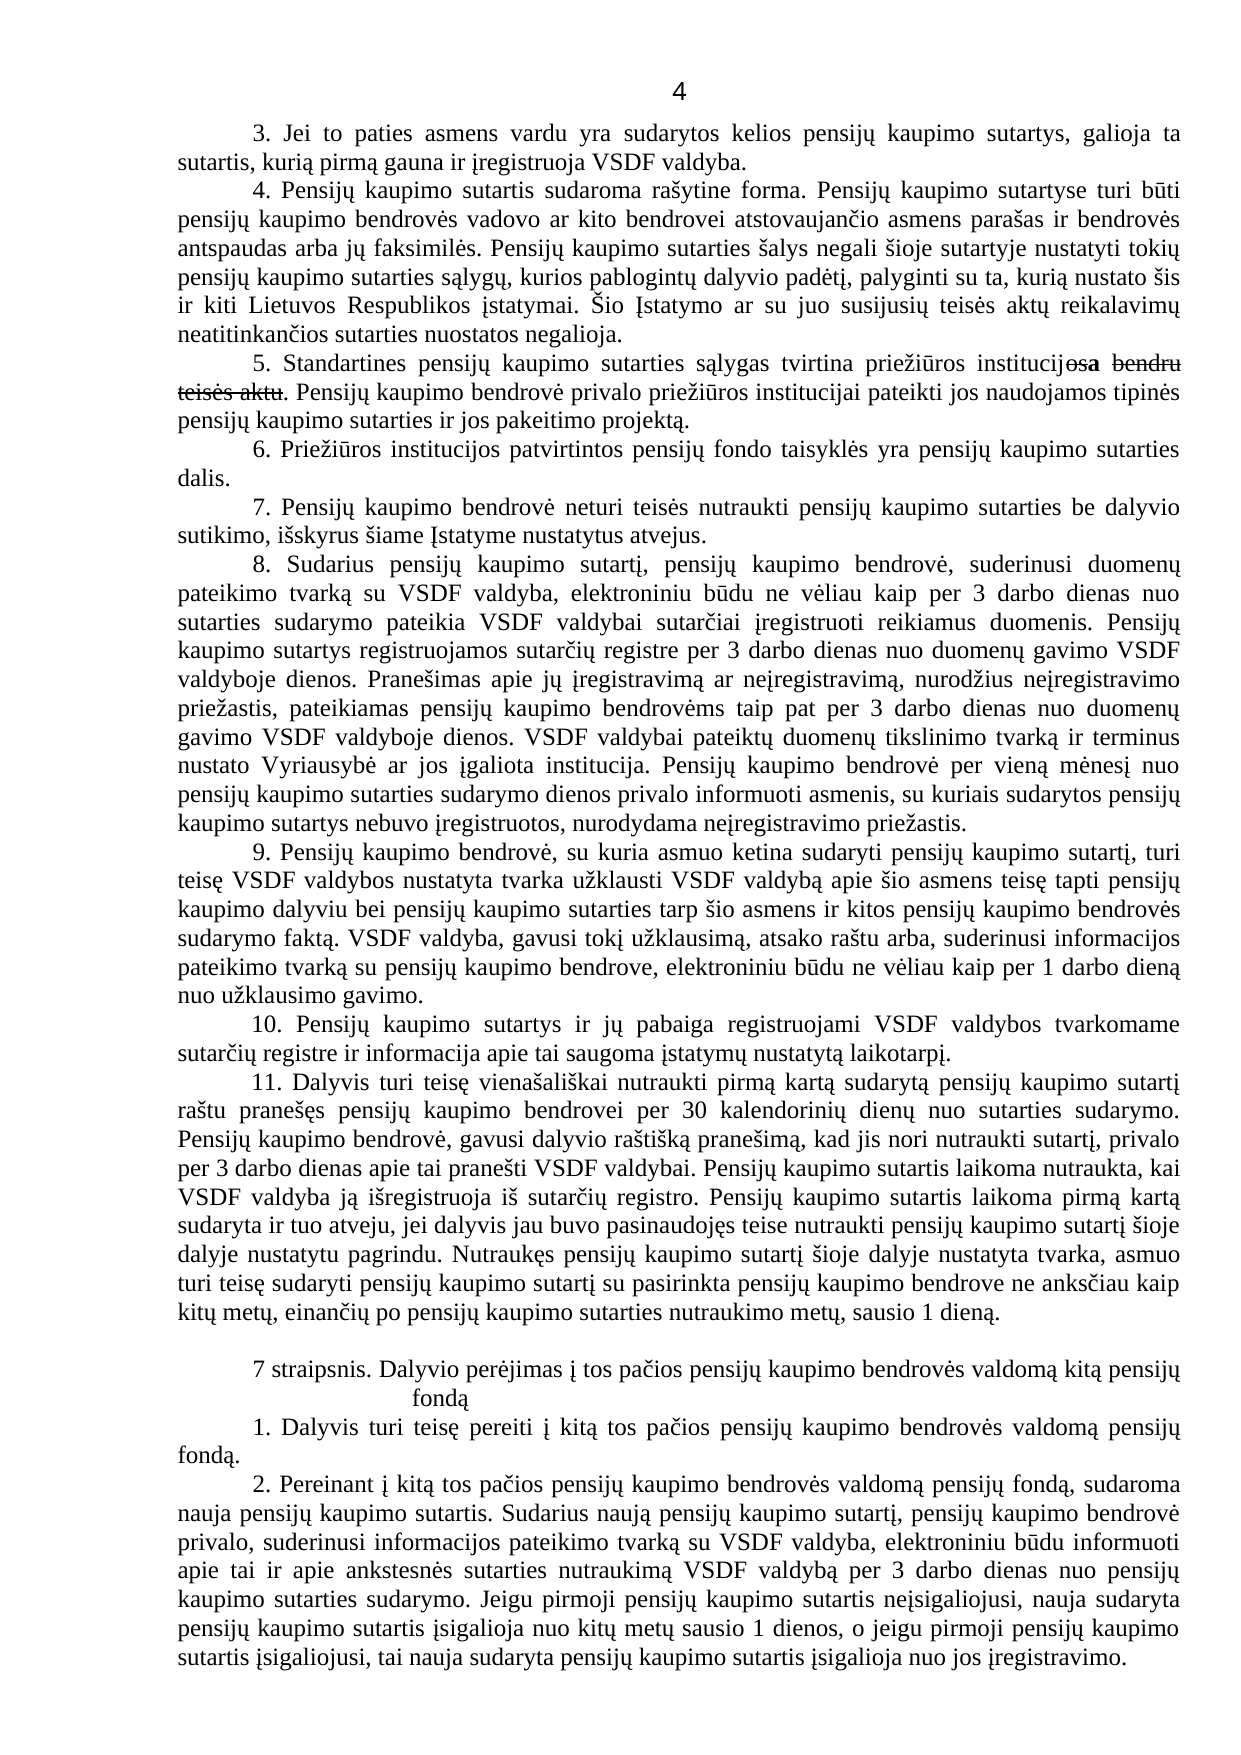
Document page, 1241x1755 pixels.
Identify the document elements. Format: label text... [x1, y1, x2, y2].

text 4. Pensijų kaupimo sutartis sudaroma rašytine forma. Pensijų kaupimo sutartyse turi būti pensijų kaupimo bendrovės vadovo ar kito bendrovei atstovaujančio asmens parašas ir bendrovės antspaudas arba jų faksimilės. Pensijų kaupimo sutarties šalys negali šioje sutartyje nustatyti tokių pensijų kaupimo sutarties sąlygų, kurios pablogintų dalyvio padėtį, palyginti su ta, kurią nustato šis ir kiti Lietuvos Respublikos įstatymai. Šio Įstatymo ar su juo susijusių teisės aktų reikalavimų neatitinkančios sutarties nuostatos negalioja. [177, 176, 1181, 348]
text 11. Dalyvis turi teisę vienašališkai nutraukti pirmą kartą sudarytą pensijų kaupimo sutartį raštu pranešęs pensijų kaupimo bendrovei per 30 kalendorinių dienų nuo sutarties sudarymo. Pensijų kaupimo bendrovė, gavusi dalyvio raštišką pranešimą, kad jis nori nutraukti sutartį, privalo per 3 darbo dienas apie tai pranešti VSDF valdybai. Pensijų kaupimo sutartis laikoma nutraukta, kai VSDF valdyba ją išregistruoja iš sutarčių registro. Pensijų kaupimo sutartis laikoma pirmą kartą sudaryta ir tuo atveju, jei dalyvis jau buvo pasinaudojęs teise nutraukti pensijų kaupimo sutartį šioje dalyje nustatytu pagrindu. Nutraukęs pensijų kaupimo sutartį šioje dalyje nustatyta tvarka, asmuo turi teisę sudaryti pensijų kaupimo sutartį su pasirinkta pensijų kaupimo bendrove ne anksčiau kaip kitų metų, einančių po pensijų kaupimo sutarties nutraukimo metų, sausio 1 dieną. [177, 1067, 1181, 1326]
text 8. Sudarius pensijų kaupimo sutartį, pensijų kaupimo bendrovė, suderinusi duomenų pateikimo tvarką su VSDF valdyba, elektroniniu būdu ne vėliau kaip per 3 darbo dienas nuo sutarties sudarymo pateikia VSDF valdybai sutarčiai įregistruoti reikiamus duomenis. Pensijų kaupimo sutartys registruojamos sutarčių registre per 3 darbo dienas nuo duomenų gavimo VSDF valdyboje dienos. Pranešimas apie jų įregistravimą ar neįregistravimą, nurodžius neįregistravimo priežastis, pateikiamas pensijų kaupimo bendrovėms taip pat per 3 darbo dienas nuo duomenų gavimo VSDF valdyboje dienos. VSDF valdybai pateiktų duomenų tikslinimo tvarką ir terminus nustato Vyriausybė ar jos įgaliota institucija. Pensijų kaupimo bendrovė per vieną mėnesį nuo pensijų kaupimo sutarties sudarymo dienos privalo informuoti asmenis, su kuriais sudarytos pensijų kaupimo sutartys nebuvo įregistruotos, nurodydama neįregistravimo priežastis. [177, 549, 1181, 837]
text 6. Priežiūros institucijos patvirtintos pensijų fondo taisyklės yra pensijų kaupimo sutarties dalis. [177, 434, 1181, 492]
text 2. Pereinant į kitą tos pačios pensijų kaupimo bendrovės valdomą pensijų fondą, sudaroma nauja pensijų kaupimo sutartis. Sudarius naują pensijų kaupimo sutartį, pensijų kaupimo bendrovė privalo, suderinusi informacijos pateikimo tvarką su VSDF valdyba, elektroniniu būdu informuoti apie tai ir apie ankstesnės sutarties nutraukimą VSDF valdybą per 3 darbo dienas nuo pensijų kaupimo sutarties sudarymo. Jeigu pirmoji pensijų kaupimo sutartis neįsigaliojusi, nauja sudaryta pensijų kaupimo sutartis įsigalioja nuo kitų metų sausio 1 dienos, o jeigu pirmoji pensijų kaupimo sutartis įsigaliojusi, tai nauja sudaryta pensijų kaupimo sutartis įsigalioja nuo jos įregistravimo. [177, 1469, 1181, 1671]
text 1. Dalyvis turi teisę pereiti į kitą tos pačios pensijų kaupimo bendrovės valdomą pensijų fondą. [177, 1412, 1181, 1469]
text 7 straipsnis. Dalyvio perėjimas į tos pačios pensijų kaupimo bendrovės valdomą kitą pensijų fondą [252, 1354, 1181, 1412]
text 10. Pensijų kaupimo sutartys ir jų pabaiga registruojami VSDF valdybos tvarkomame sutarčių registre ir informacija apie tai saugoma įstatymų nustatytą laikotarpį. [177, 1009, 1181, 1067]
text 7. Pensijų kaupimo bendrovė neturi teisės nutraukti pensijų kaupimo sutarties be dalyvio sutikimo, išskyrus šiame Įstatyme nustatytus atvejus. [177, 492, 1181, 549]
text 3. Jei to paties asmens vardu yra sudarytos kelios pensijų kaupimo sutartys, galioja ta sutartis, kurią pirmą gauna ir įregistruoja VSDF valdyba. [177, 118, 1181, 176]
text 5. Standartines pensijų kaupimo sutarties sąlygas tvirtina priežiūros institucijosa bendru teisės aktu. Pensijų kaupimo bendrovė privalo priežiūros institucijai pateikti jos naudojamos tipinės pensijų kaupimo sutarties ir jos pakeitimo projektą. [177, 348, 1181, 434]
text 9. Pensijų kaupimo bendrovė, su kuria asmuo ketina sudaryti pensijų kaupimo sutartį, turi teisę VSDF valdybos nustatyta tvarka užklausti VSDF valdybą apie šio asmens teisę tapti pensijų kaupimo dalyviu bei pensijų kaupimo sutarties tarp šio asmens ir kitos pensijų kaupimo bendrovės sudarymo faktą. VSDF valdyba, gavusi tokį užklausimą, atsako raštu arba, suderinusi informacijos pateikimo tvarką su pensijų kaupimo bendrove, elektroniniu būdu ne vėliau kaip per 1 darbo dieną nuo užklausimo gavimo. [177, 837, 1181, 1009]
